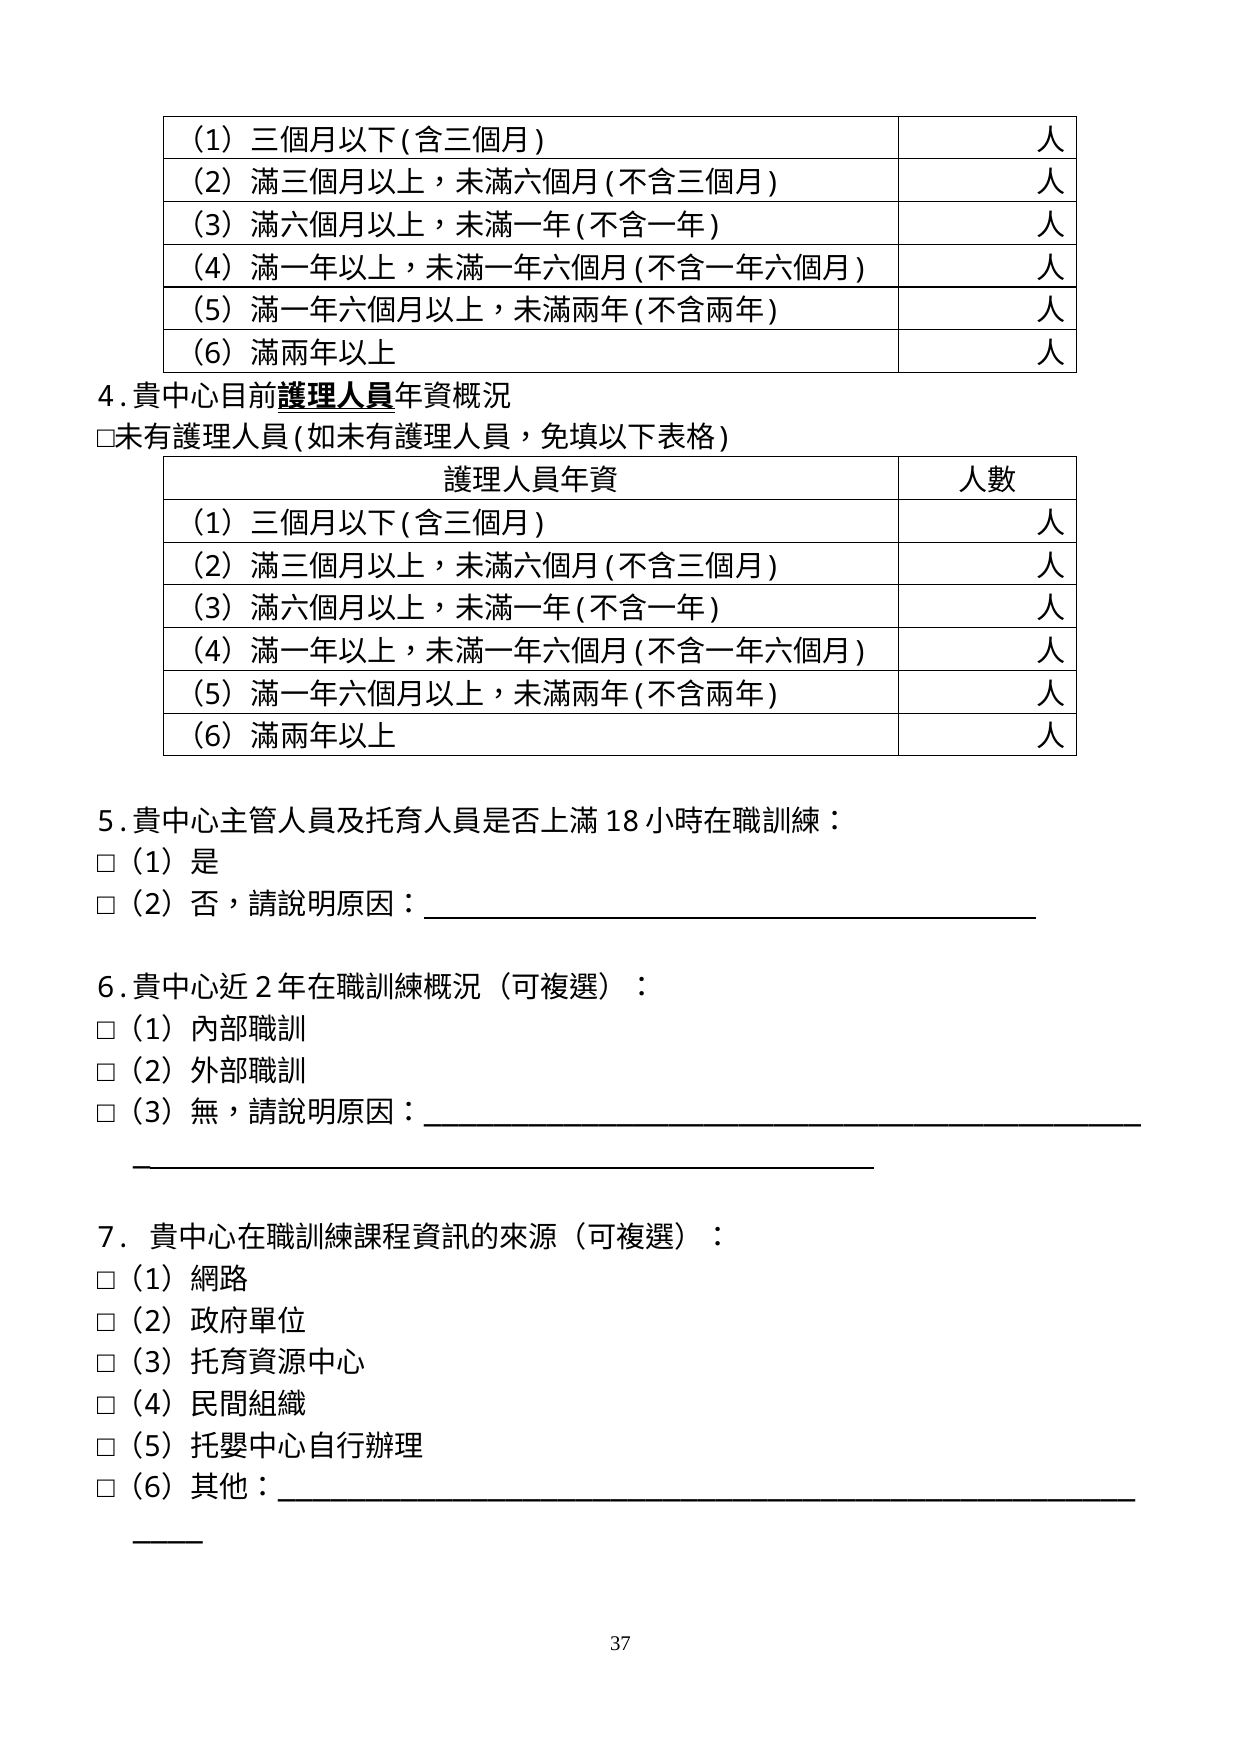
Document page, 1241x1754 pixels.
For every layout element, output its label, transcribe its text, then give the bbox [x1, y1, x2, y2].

table_cell （6）滿兩年以上 [164, 330, 898, 372]
text □（2）外部職訓 [97, 1048, 1152, 1089]
table_cell （4）滿一年以上，未滿一年六個月(不含一年六個月) [164, 245, 898, 286]
table_cell 人 [899, 245, 1076, 286]
table_cell （3）滿六個月以上，未滿一年(不含一年) [164, 202, 898, 244]
table_cell 人 [899, 202, 1076, 244]
table_cell （5）滿一年六個月以上，未滿兩年(不含兩年) [164, 671, 898, 712]
table_cell （6）滿兩年以上 [164, 714, 898, 755]
text 6.貴中心近2年在職訓練概況（可複選）： [97, 964, 1152, 1006]
table_cell 人 [899, 159, 1076, 201]
table_cell 人 [899, 671, 1076, 712]
text □未有護理人員(如未有護理人員，免填以下表格) [97, 414, 1152, 456]
text □（2）否，請說明原因： [97, 881, 1152, 923]
text □（1）是 [97, 839, 1152, 881]
text □（6）其他：_____________________________________________________ [97, 1464, 1152, 1548]
table_cell 人 [899, 585, 1076, 627]
text □（1）內部職訓 [97, 1006, 1152, 1048]
table_header 護理人員年資 [164, 457, 898, 499]
table_cell （3）滿六個月以上，未滿一年(不含一年) [164, 585, 898, 627]
table_cell 人 [899, 714, 1076, 755]
text □（1）網路 [97, 1256, 1152, 1298]
table_cell 人 [899, 288, 1076, 329]
table_cell 人 [899, 543, 1076, 584]
table_cell 人 [899, 330, 1076, 372]
table_cell （5）滿一年六個月以上，未滿兩年(不含兩年) [164, 288, 898, 329]
table_header 人數 [899, 457, 1076, 499]
text □（2）政府單位 [97, 1298, 1152, 1339]
table_cell 人 [899, 117, 1076, 158]
table_cell （2）滿三個月以上，未滿六個月(不含三個月) [164, 159, 898, 201]
text □（4）民間組織 [97, 1381, 1152, 1423]
text □（3）無，請說明原因：__________________________________________ [97, 1089, 1152, 1173]
table_cell 人 [899, 500, 1076, 542]
text 5.貴中心主管人員及托育人員是否上滿18小時在職訓練： [97, 798, 1152, 839]
text □（5）托嬰中心自行辦理 [97, 1423, 1152, 1464]
text 7. 貴中心在職訓練課程資訊的來源（可複選）： [97, 1214, 1152, 1256]
text □（3）托育資源中心 [97, 1339, 1152, 1381]
table_cell 人 [899, 628, 1076, 670]
table_cell （1）三個月以下(含三個月) [164, 500, 898, 542]
text 4.貴中心目前護理人員年資概況 [97, 373, 1152, 414]
table_cell （1）三個月以下(含三個月) [164, 117, 898, 158]
table_cell （2）滿三個月以上，未滿六個月(不含三個月) [164, 543, 898, 584]
table_cell （4）滿一年以上，未滿一年六個月(不含一年六個月) [164, 628, 898, 670]
